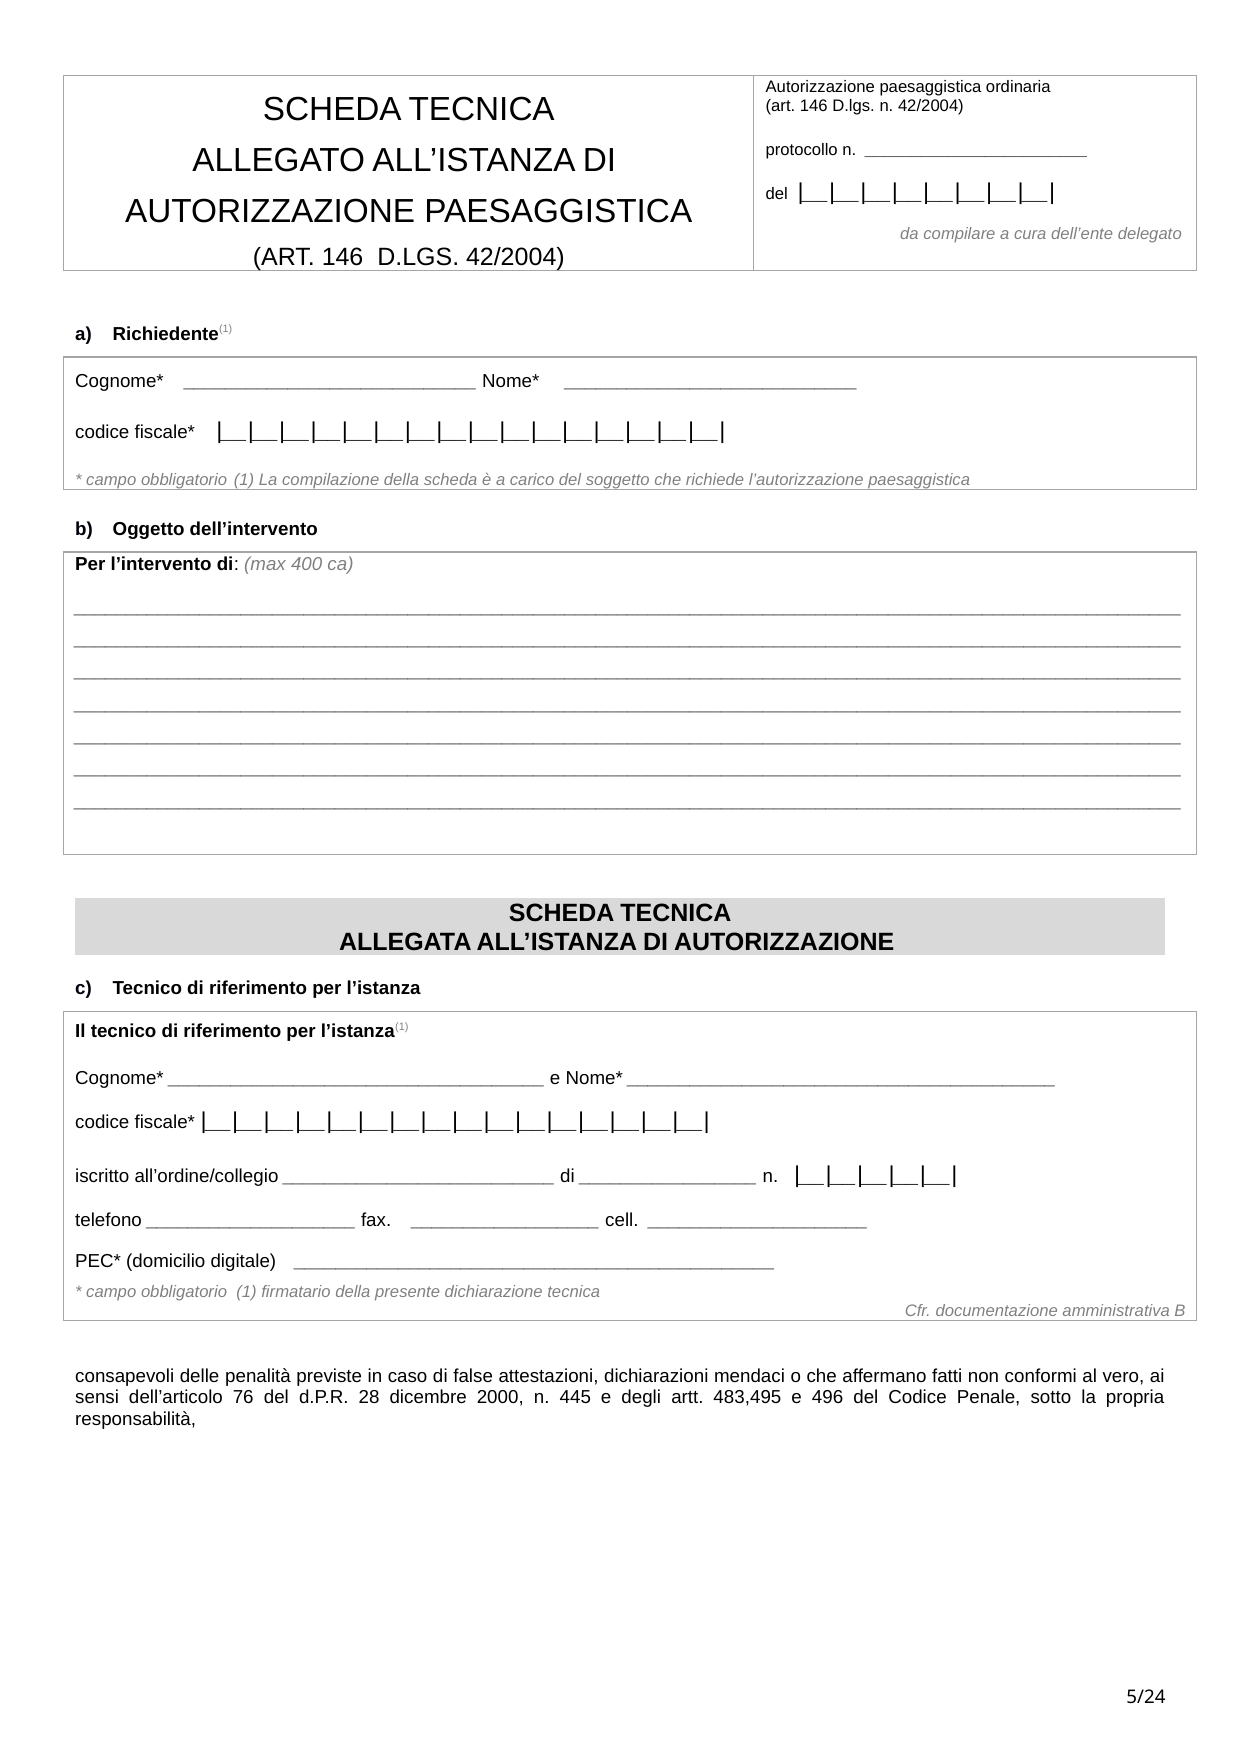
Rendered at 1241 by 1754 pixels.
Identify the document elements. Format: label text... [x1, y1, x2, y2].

table_header Autorizzazione paesaggistica ordinaria (art. 146 D.lgs. n. 42/2004) protocollo n. ________________________ del |__|__|__|__|__|__|__|__| da compilare a cura dell’ente delegato [754, 76, 1196, 270]
table_header Cognome* ____________________________ Nome* ____________________________ codice fiscale* |__|__|__|__|__|__|__|__|__|__|__|__|__|__|__|__| * campo obbligatorio (1) La compilazione della scheda è a carico del soggetto che richiede l’autorizzazione paesaggistica [64, 358, 1196, 489]
list Richiedente(1) [75, 322, 1165, 344]
table_header Per l’intervento di: (max 400 ca) __________________________________________________________________________________________________________ __________________________________________________________________________________________________________ __________________________________________________________________________________________________________ __________________________________________________________________________________________________________ __________________________________________________________________________________________________________ __________________________________________________________________________________________________________ __________________________________________________________________________________________________________ [64, 553, 1196, 853]
subtitle ALLEGATA ALL’ISTANZA DI AUTORIZZAZIONE [75, 926, 1165, 955]
table_header SCHEDA TECNICA ALLEGATO ALL’ISTANZA DI AUTORIZZAZIONE PAESAGGISTICA (ART. 146 D.LGS. 42/2004) [64, 76, 753, 270]
text consapevoli delle penalità previste in caso di false attestazioni, dichiarazioni mendaci o che affermano fatti non conformi al vero, ai sensi dell’articolo 76 del d.P.R. 28 dicembre 2000, n. 445 e degli artt. 483,495 e 496 del Codice Penale, sotto la propria responsabilità, [75, 1364, 1165, 1429]
list Tecnico di riferimento per l’istanza [75, 977, 1165, 998]
table_header Il tecnico di riferimento per l’istanza(1) Cognome* ____________________________________ e Nome* _________________________________________ codice fiscale* |__|__|__|__|__|__|__|__|__|__|__|__|__|__|__|__| iscritto all’ordine/collegio __________________________ di _________________ n. |__|__|__|__|__| telefono ____________________ fax. __________________ cell. _____________________ PEC* (domicilio digitale) ______________________________________________ * campo obbligatorio (1) firmatario della presente dichiarazione tecnica Cfr. documentazione amministrativa B [64, 1012, 1196, 1320]
subtitle SCHEDA TECNICA [75, 898, 1165, 926]
list Oggetto dell’intervento [75, 517, 1165, 539]
